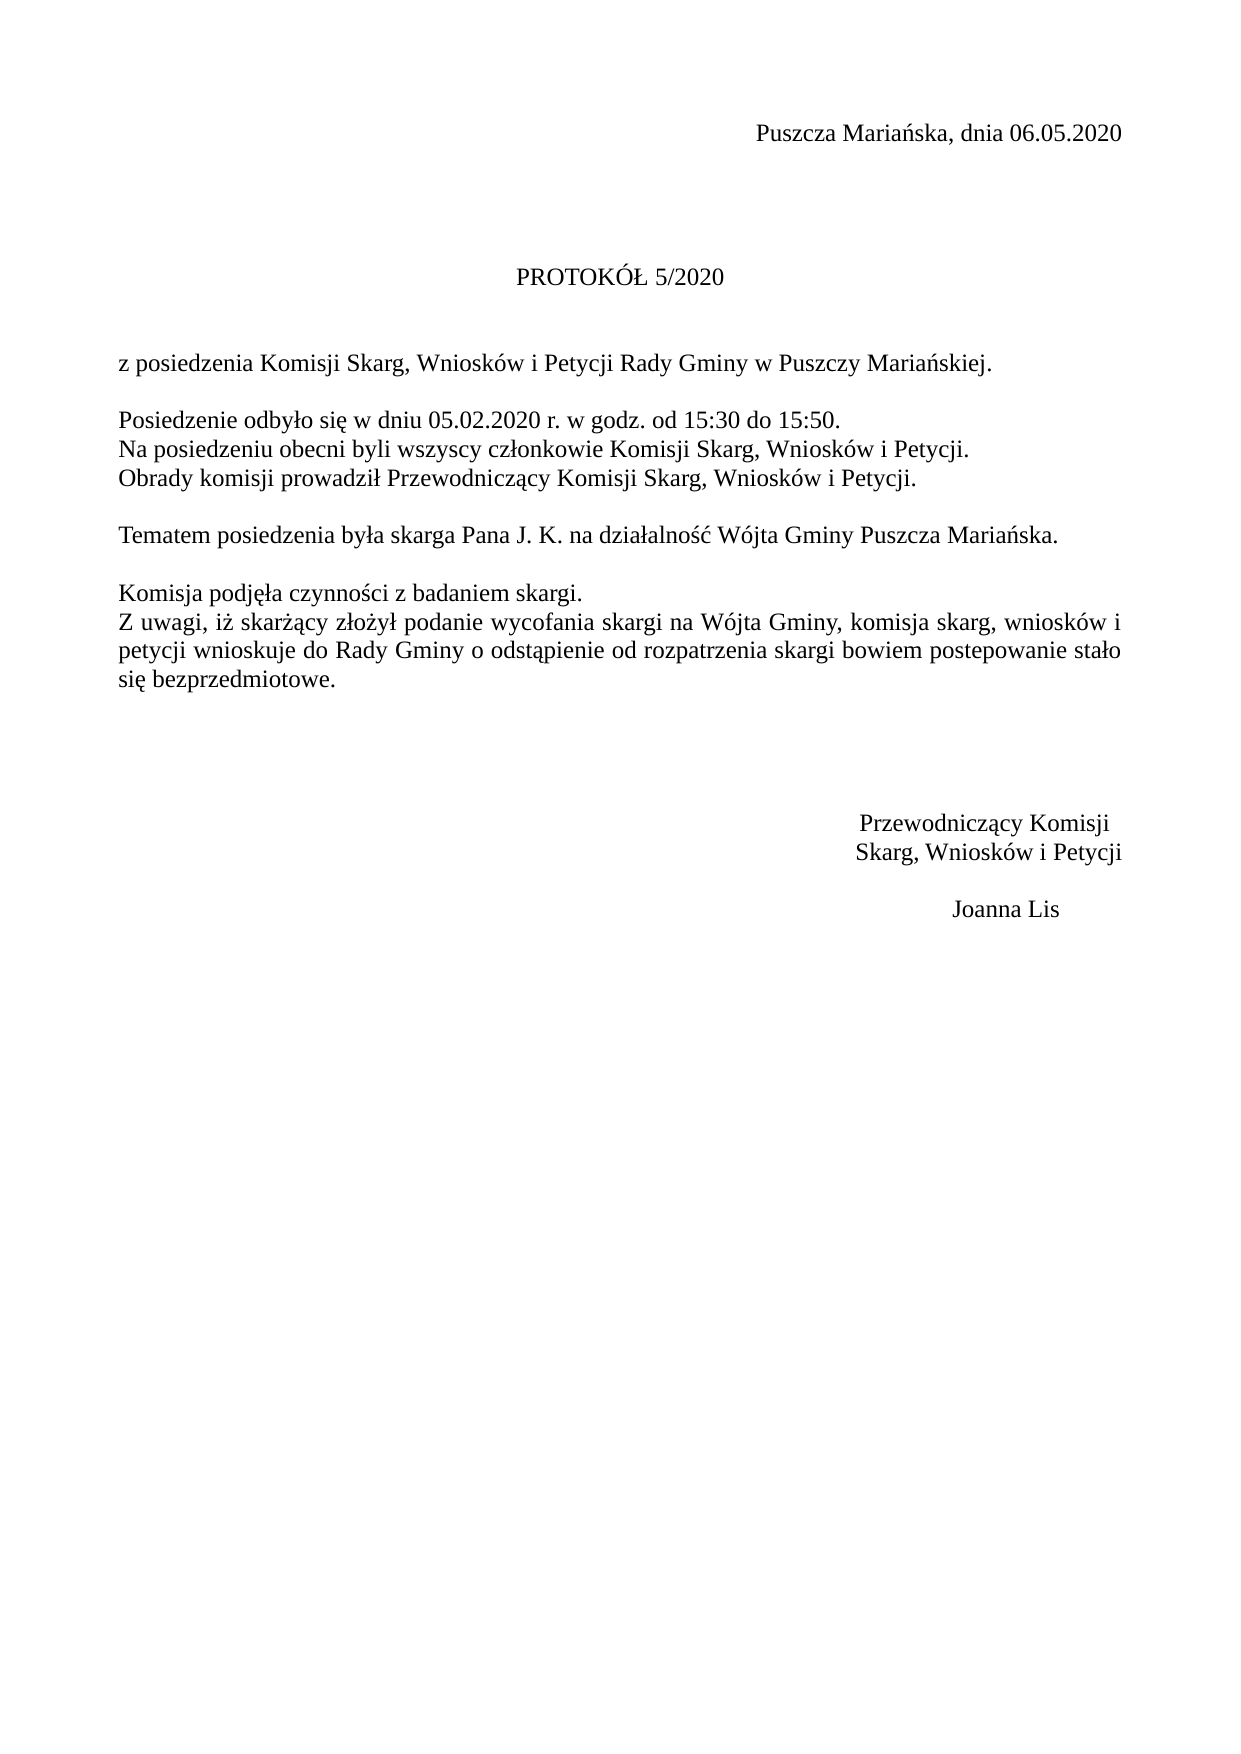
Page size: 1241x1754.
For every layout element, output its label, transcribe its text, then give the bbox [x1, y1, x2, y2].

text Z uwagi, iż skarżący złożył podanie wycofania skargi na Wójta Gminy, komisja skarg, wniosków i petycji wnioskuje do Rady Gminy o odstąpienie od rozpatrzenia skargi bowiem postepowanie stało się bezprzedmiotowe. [118, 607, 1122, 693]
text Skarg, Wniosków i Petycji [118, 837, 1122, 866]
text Na posiedzeniu obecni byli wszyscy członkowie Komisji Skarg, Wniosków i Petycji. [118, 434, 1122, 463]
text Obrady komisji prowadził Przewodniczący Komisji Skarg, Wniosków i Petycji. [118, 463, 1122, 492]
text Posiedzenie odbyło się w dniu 05.02.2020 r. w godz. od 15:30 do 15:50. [118, 406, 1122, 434]
text Joanna Lis [118, 894, 1122, 923]
text Puszcza Mariańska, dnia 06.05.2020 [118, 118, 1122, 147]
text PROTOKÓŁ 5/2020 [118, 262, 1122, 291]
text z posiedzenia Komisji Skarg, Wniosków i Petycji Rady Gminy w Puszczy Mariańskiej. [118, 348, 1122, 377]
text Tematem posiedzenia była skarga Pana J. K. na działalność Wójta Gminy Puszcza Mariańska. [118, 521, 1122, 549]
text Komisja podjęła czynności z badaniem skargi. [118, 578, 1122, 607]
text Przewodniczący Komisji [118, 808, 1122, 837]
